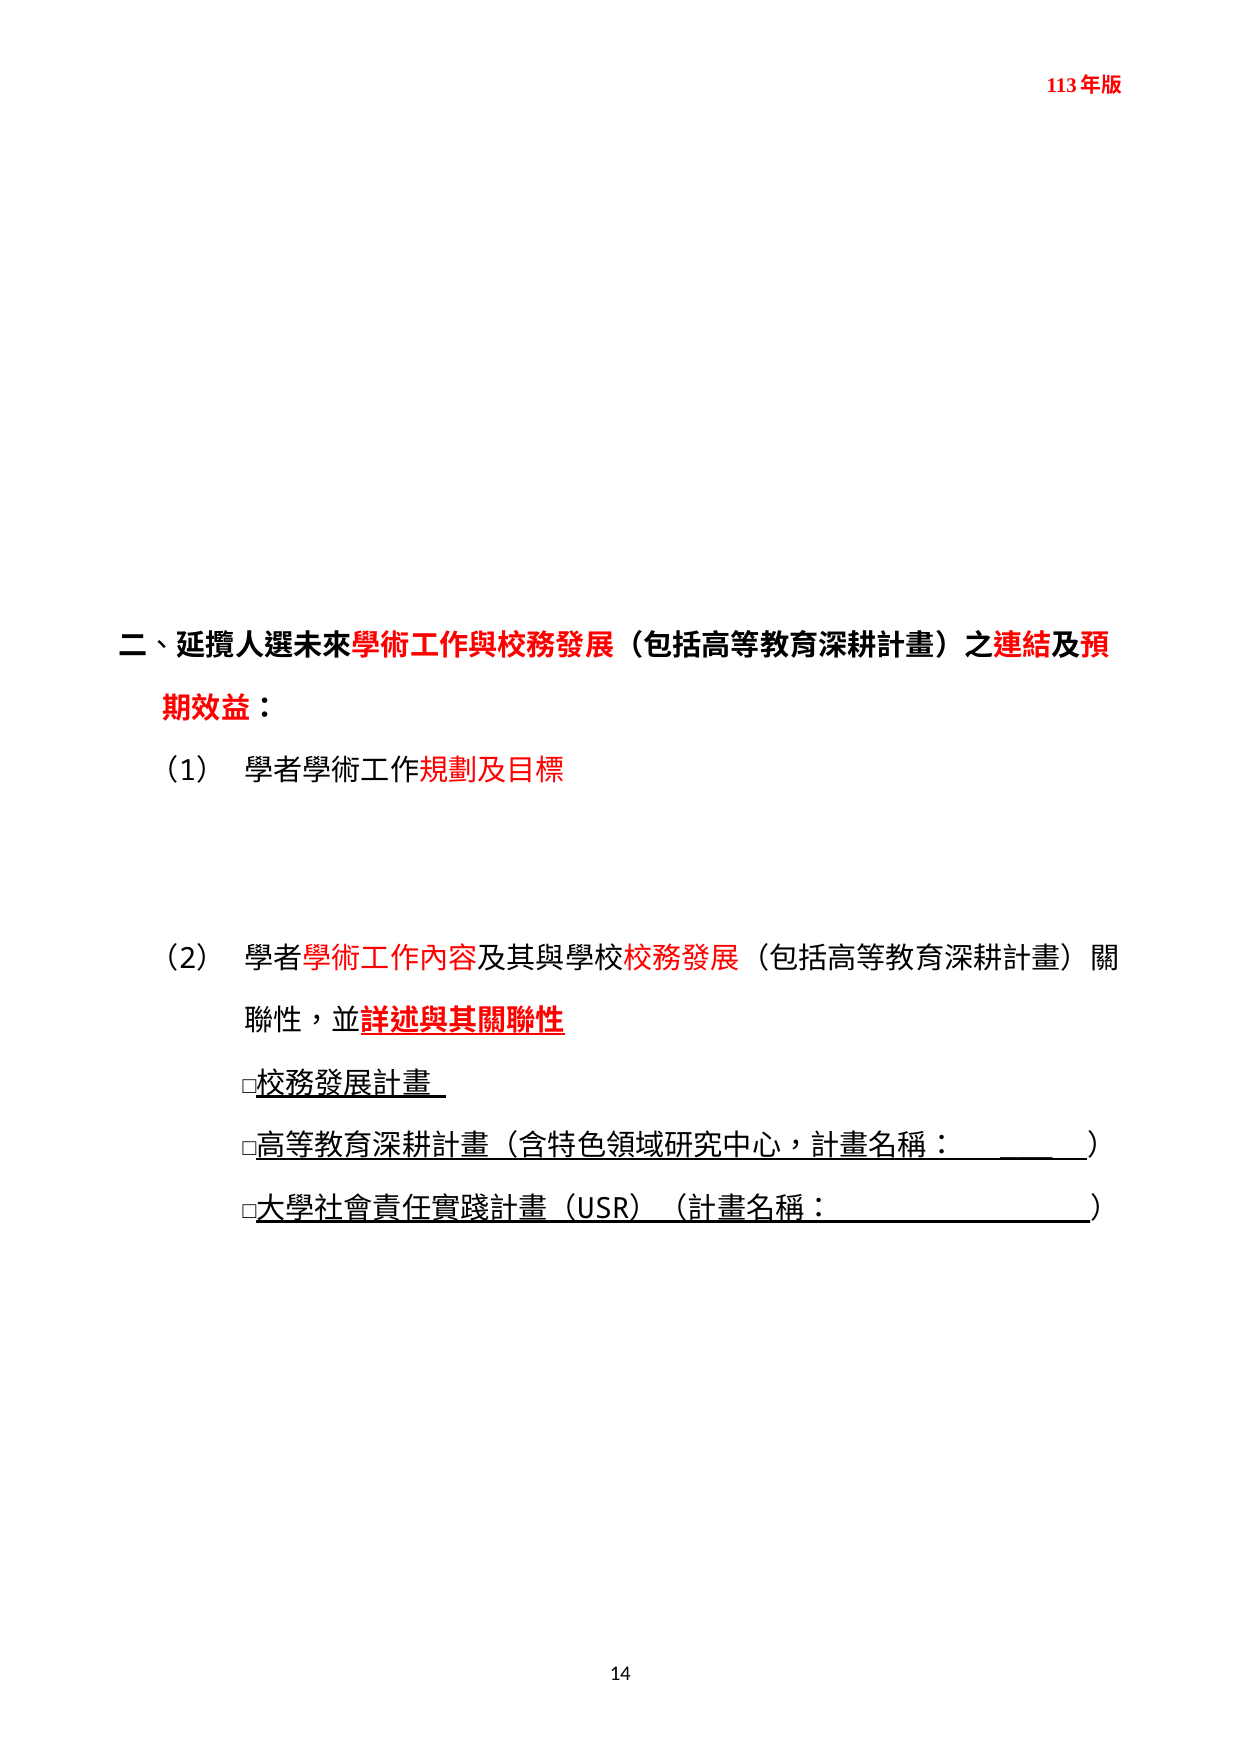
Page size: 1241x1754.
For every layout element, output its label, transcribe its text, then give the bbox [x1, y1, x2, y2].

text □校務發展計畫 [242, 1039, 1122, 1101]
list 學者學術工作規劃及目標 [149, 726, 1122, 789]
text 二、延攬人選未來學術工作與校務發展（包括高等教育深耕計畫）之連結及預期效益： [118, 601, 1122, 726]
list 學者學術工作內容及其與學校校務發展（包括高等教育深耕計畫）關聯性，並詳述與其關聯性 [149, 914, 1122, 1039]
text □大學社會責任實踐計畫（USR）（計畫名稱： ___） [242, 1164, 1122, 1226]
text □高等教育深耕計畫（含特色領域研究中心，計畫名稱： ___ ） [242, 1101, 1122, 1164]
